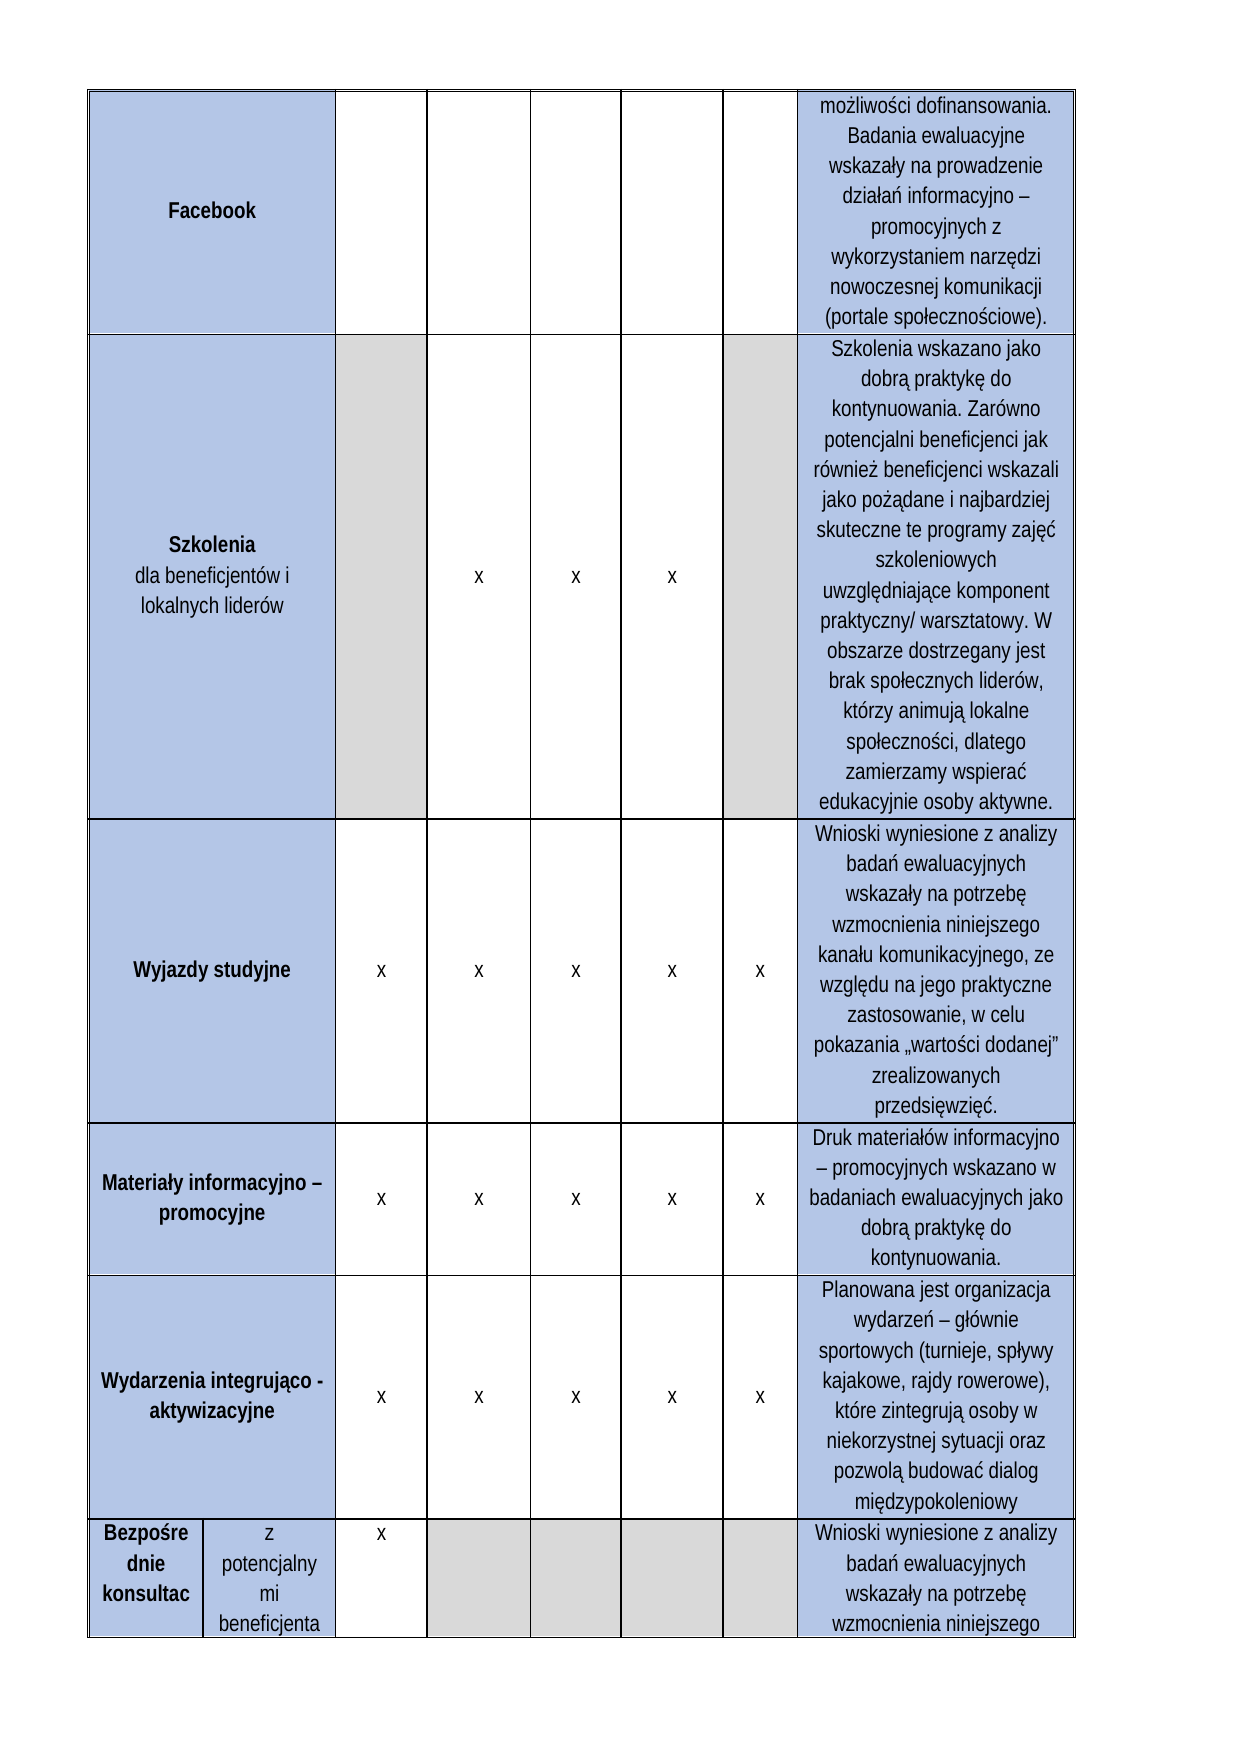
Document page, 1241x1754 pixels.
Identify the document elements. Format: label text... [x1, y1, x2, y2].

table_cell Wnioski wyniesione z analizy badań ewaluacyjnych wskazały na potrzebę wzmocnienia niniejszego [798, 1520, 1073, 1636]
table_cell x [336, 1520, 426, 1636]
table_cell możliwości dofinansowania. Badania ewaluacyjne wskazały na prowadzenie działań informacyjno – promocyjnych z wykorzystaniem narzędzi nowoczesnej komunikacji (portale społecznościowe). [798, 92, 1073, 333]
table_cell Materiały informacyjno – promocyjne [90, 1124, 335, 1274]
table_cell [724, 92, 797, 333]
table_cell x [428, 1124, 530, 1274]
table_cell Szkolenia wskazano jako dobrą praktykę do kontynuowania. Zarówno potencjalni beneficjenci jak również beneficjenci wskazali jako pożądane i najbardziej skuteczne te programy zajęć szkoleniowych uwzględniające komponent praktyczny/ warsztatowy. W obszarze dostrzegany jest brak społecznych liderów, którzy animują lokalne społeczności, dlatego zamierzamy wspierać edukacyjnie osoby aktywne. [798, 335, 1073, 818]
table_cell Bezpośrednie konsultac [90, 1520, 202, 1636]
table_cell x [724, 820, 797, 1122]
table_cell Facebook [90, 92, 335, 333]
table_cell Wnioski wyniesione z analizy badań ewaluacyjnych wskazały na potrzebę wzmocnienia niniejszego kanału komunikacyjnego, ze względu na jego praktyczne zastosowanie, w celu pokazania „wartości dodanej” zrealizowanych przedsięwzięć. [798, 820, 1073, 1122]
table_cell [622, 1520, 722, 1636]
table_cell z potencjalnymi beneficjenta [204, 1520, 335, 1636]
table_cell [531, 92, 620, 333]
table_cell Wydarzenia integrująco - aktywizacyjne [90, 1276, 335, 1518]
table_cell [336, 92, 426, 333]
table_cell x [622, 1276, 722, 1518]
table_cell [622, 92, 722, 333]
table_cell x [336, 1124, 426, 1274]
table_cell x [622, 820, 722, 1122]
table_cell x [531, 820, 620, 1122]
table_cell x [428, 820, 530, 1122]
table_cell x [622, 1124, 722, 1274]
table_cell [428, 92, 530, 333]
table_cell x [428, 335, 530, 818]
table_cell x [336, 1276, 426, 1518]
table_cell x [531, 1276, 620, 1518]
table_cell x [531, 335, 620, 818]
table_cell x [622, 335, 722, 818]
table_cell x [724, 1276, 797, 1518]
table_cell Druk materiałów informacyjno – promocyjnych wskazano w badaniach ewaluacyjnych jako dobrą praktykę do kontynuowania. [798, 1124, 1073, 1274]
table_cell x [336, 820, 426, 1122]
table_cell x [428, 1276, 530, 1518]
table_cell x [531, 1124, 620, 1274]
table_cell [428, 1520, 530, 1636]
table_cell Szkolenia dla beneficjentów i lokalnych liderów [90, 335, 335, 818]
table_cell Wyjazdy studyjne [90, 820, 335, 1122]
table_cell [724, 1520, 797, 1636]
table_cell x [724, 1124, 797, 1274]
table_cell [336, 335, 426, 818]
table_cell Planowana jest organizacja wydarzeń – głównie sportowych (turnieje, spływy kajakowe, rajdy rowerowe), które zintegrują osoby w niekorzystnej sytuacji oraz pozwolą budować dialog międzypokoleniowy [798, 1276, 1073, 1518]
table_cell [531, 1520, 620, 1636]
table_cell [724, 335, 797, 818]
